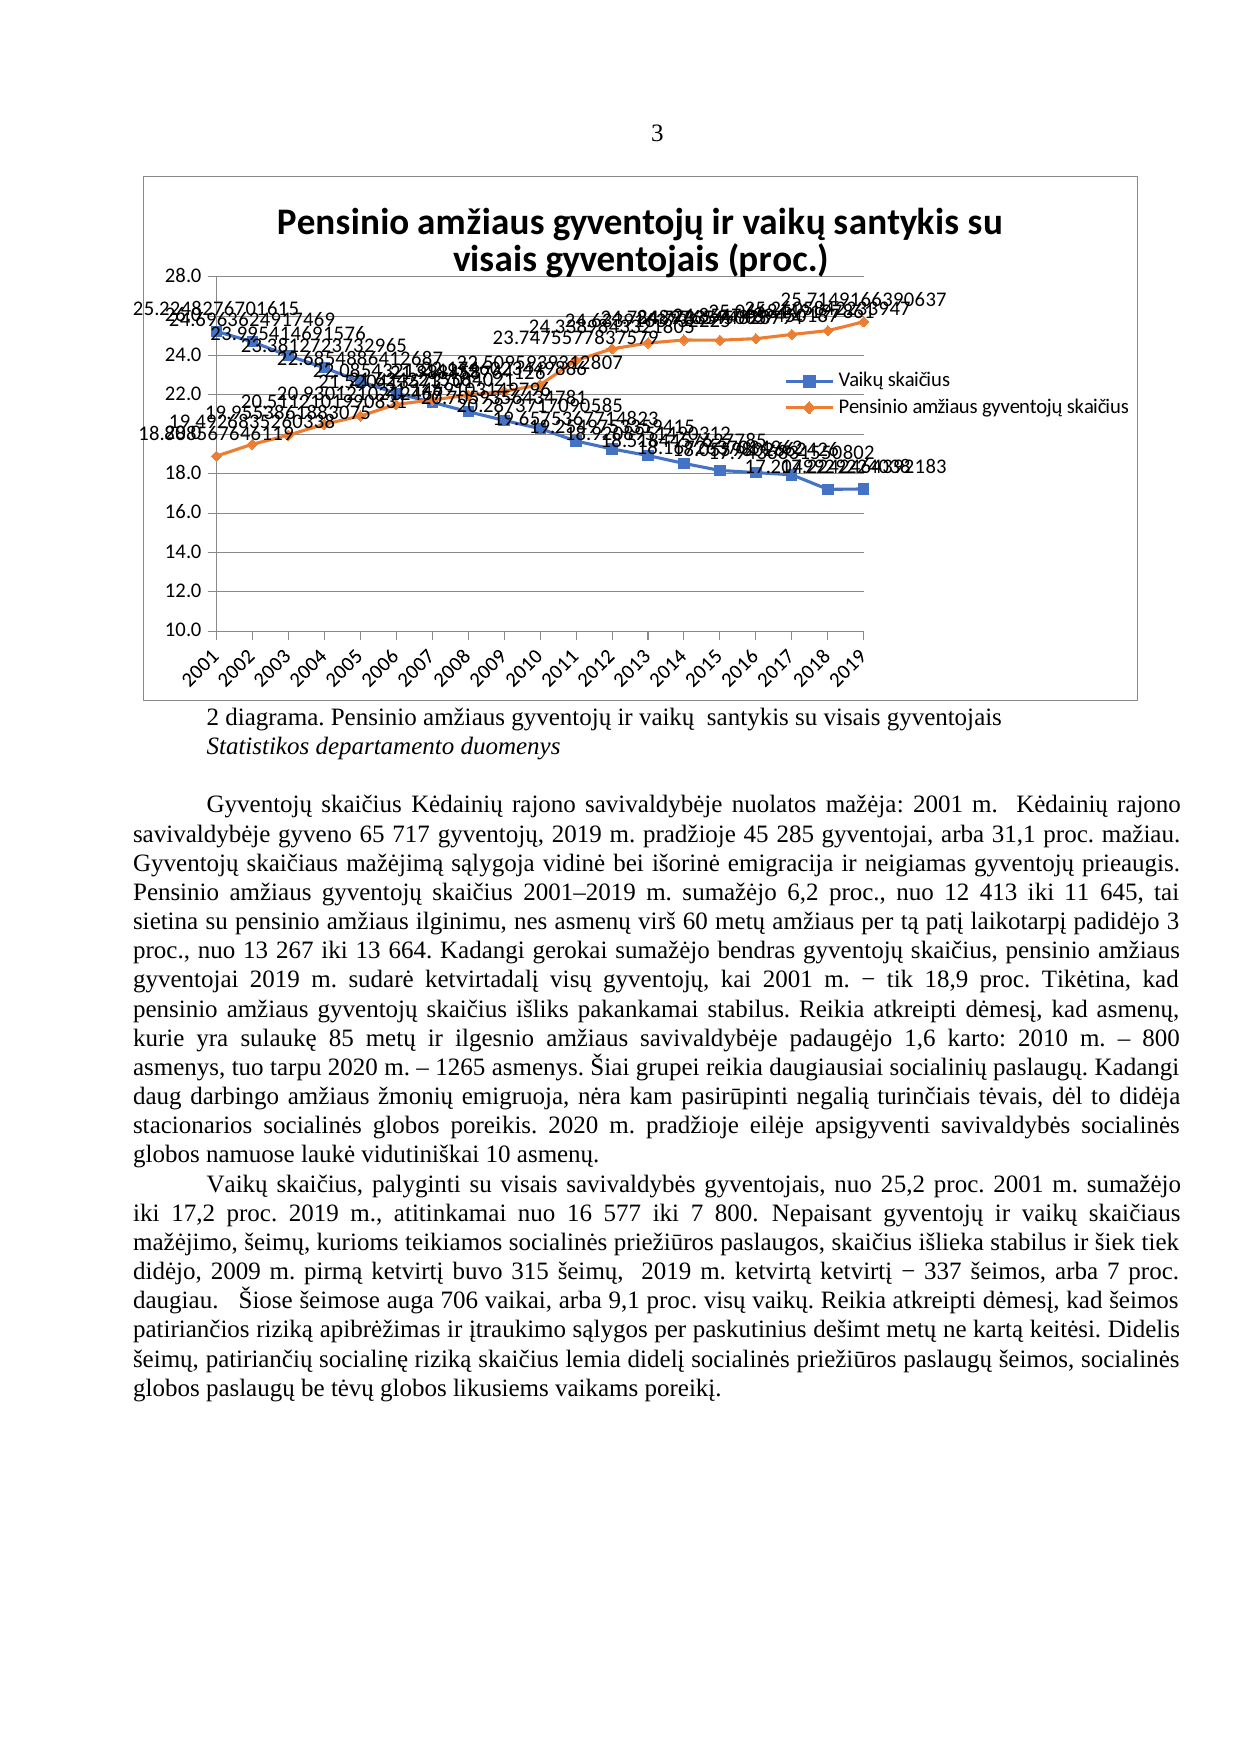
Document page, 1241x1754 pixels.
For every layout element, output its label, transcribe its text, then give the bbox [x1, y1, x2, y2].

text 2 diagrama. Pensinio amžiaus gyventojų ir vaikų santykis su visais gyventojais [133, 702, 1181, 731]
text Gyventojų skaičius Kėdainių rajono savivaldybėje nuolatos mažėja: 2001 m. Kėdainių rajono savivaldybėje gyveno 65 717 gyventojų, 2019 m. pradžioje 45 285 gyventojai, arba 31,1 proc. mažiau. Gyventojų skaičiaus mažėjimą sąlygoja vidinė bei išorinė emigracija ir neigiamas gyventojų prieaugis. Pensinio amžiaus gyventojų skaičius 2001–2019 m. sumažėjo 6,2 proc., nuo 12 413 iki 11 645, tai sietina su pensinio amžiaus ilginimu, nes asmenų virš 60 metų amžiaus per tą patį laikotarpį padidėjo 3 proc., nuo 13 267 iki 13 664. Kadangi gerokai sumažėjo bendras gyventojų skaičius, pensinio amžiaus gyventojai 2019 m. sudarė ketvirtadalį visų gyventojų, kai 2001 m. − tik 18,9 proc. Tikėtina, kad pensinio amžiaus gyventojų skaičius išliks pakankamai stabilus. Reikia atkreipti dėmesį, kad asmenų, kurie yra sulaukę 85 metų ir ilgesnio amžiaus savivaldybėje padaugėjo 1,6 karto: 2010 m. – 800 asmenys, tuo tarpu 2020 m. – 1265 asmenys. Šiai grupei reikia daugiausiai socialinių paslaugų. Kadangi daug darbingo amžiaus žmonių emigruoja, nėra kam pasirūpinti negalią turinčiais tėvais, dėl to didėja stacionarios socialinės globos poreikis. 2020 m. pradžioje eilėje apsigyventi savivaldybės socialinės globos namuose laukė vidutiniškai 10 asmenų. [133, 789, 1181, 1168]
text Statistikos departamento duomenys [133, 731, 1181, 760]
text Vaikų skaičius, palyginti su visais savivaldybės gyventojais, nuo 25,2 proc. 2001 m. sumažėjo iki 17,2 proc. 2019 m., atitinkamai nuo 16 577 iki 7 800. Nepaisant gyventojų ir vaikų skaičiaus mažėjimo, šeimų, kurioms teikiamos socialinės priežiūros paslaugos, skaičius išlieka stabilus ir šiek tiek didėjo, 2009 m. pirmą ketvirtį buvo 315 šeimų, 2019 m. ketvirtą ketvirtį − 337 šeimos, arba 7 proc. daugiau. Šiose šeimose auga 706 vaikai, arba 9,1 proc. visų vaikų. Reikia atkreipti dėmesį, kad šeimos patiriančios riziką apibrėžimas ir įtraukimo sąlygos per paskutinius dešimt metų ne kartą keitėsi. Didelis šeimų, patiriančių socialinę riziką skaičius lemia didelį socialinės priežiūros paslaugų šeimos, socialinės globos paslaugų be tėvų globos likusiems vaikams poreikį. [133, 1168, 1181, 1402]
